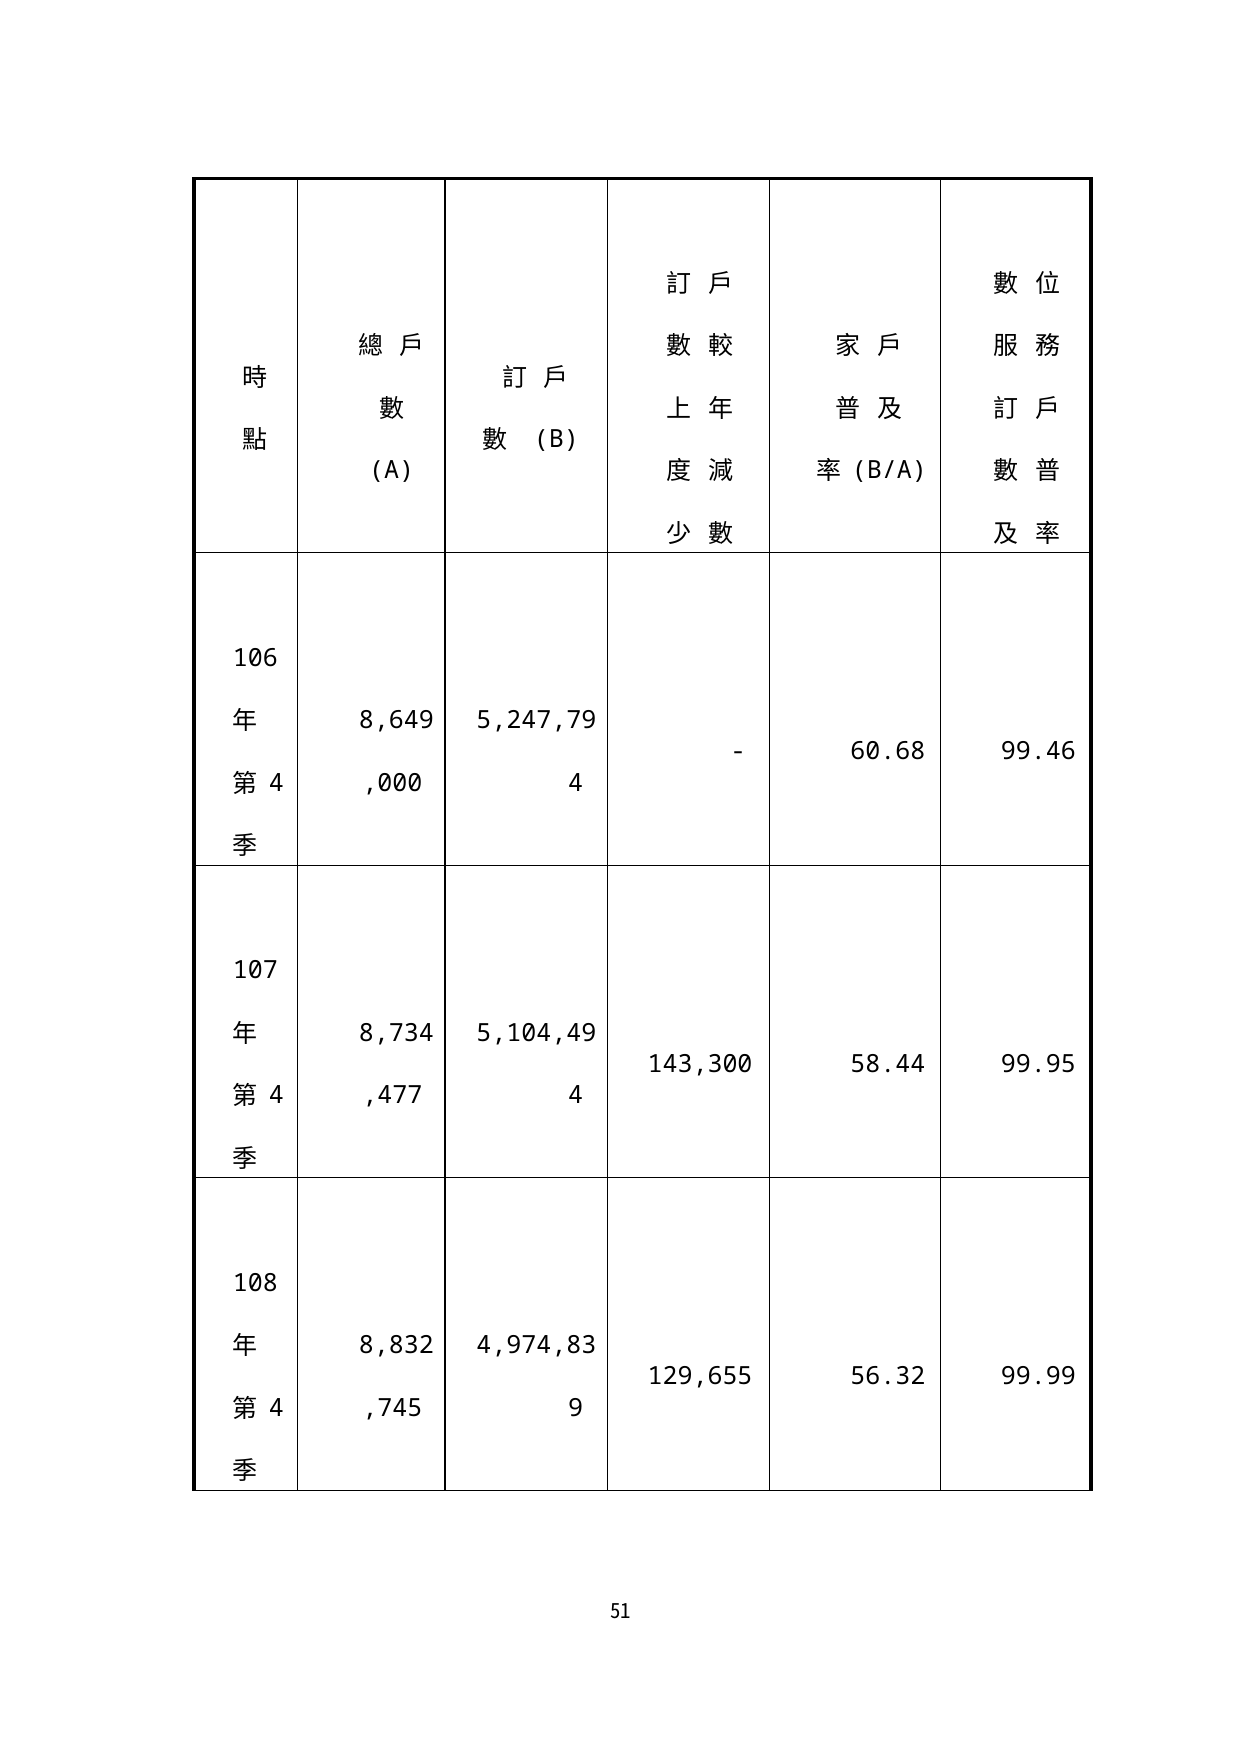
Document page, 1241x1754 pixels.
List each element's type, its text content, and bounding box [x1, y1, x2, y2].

table_header 時點 [196, 180, 297, 552]
table_cell 8,734,477 [298, 866, 444, 1177]
table_cell 106年第4季 [196, 553, 297, 865]
table_cell 5,104,494 [446, 866, 607, 1177]
table_cell 108年第4季 [196, 1178, 297, 1490]
table_cell 8,649,000 [298, 553, 444, 865]
table_cell 99.95 [941, 866, 1089, 1177]
table_cell 58.44 [770, 866, 940, 1177]
table_header 總戶數(A) [298, 180, 444, 552]
table_cell 4,974,839 [446, 1178, 607, 1490]
table_header 家戶普及率(B/A) [770, 180, 940, 552]
table_cell 129,655 [608, 1178, 769, 1490]
table_cell 60.68 [770, 553, 940, 865]
table_cell 5,247,794 [446, 553, 607, 865]
table_header 訂戶數(B) [446, 180, 607, 552]
table_cell 143,300 [608, 866, 769, 1177]
table_cell 99.99 [941, 1178, 1089, 1490]
table_cell 107年第4季 [196, 866, 297, 1177]
table_header 訂戶數較上年度減少數 [608, 180, 769, 552]
table_cell 56.32 [770, 1178, 940, 1490]
table_cell - [608, 553, 769, 865]
table_header 數位服務訂戶數普及率 [941, 180, 1089, 552]
table_cell 8,832,745 [298, 1178, 444, 1490]
table_cell 99.46 [941, 553, 1089, 865]
